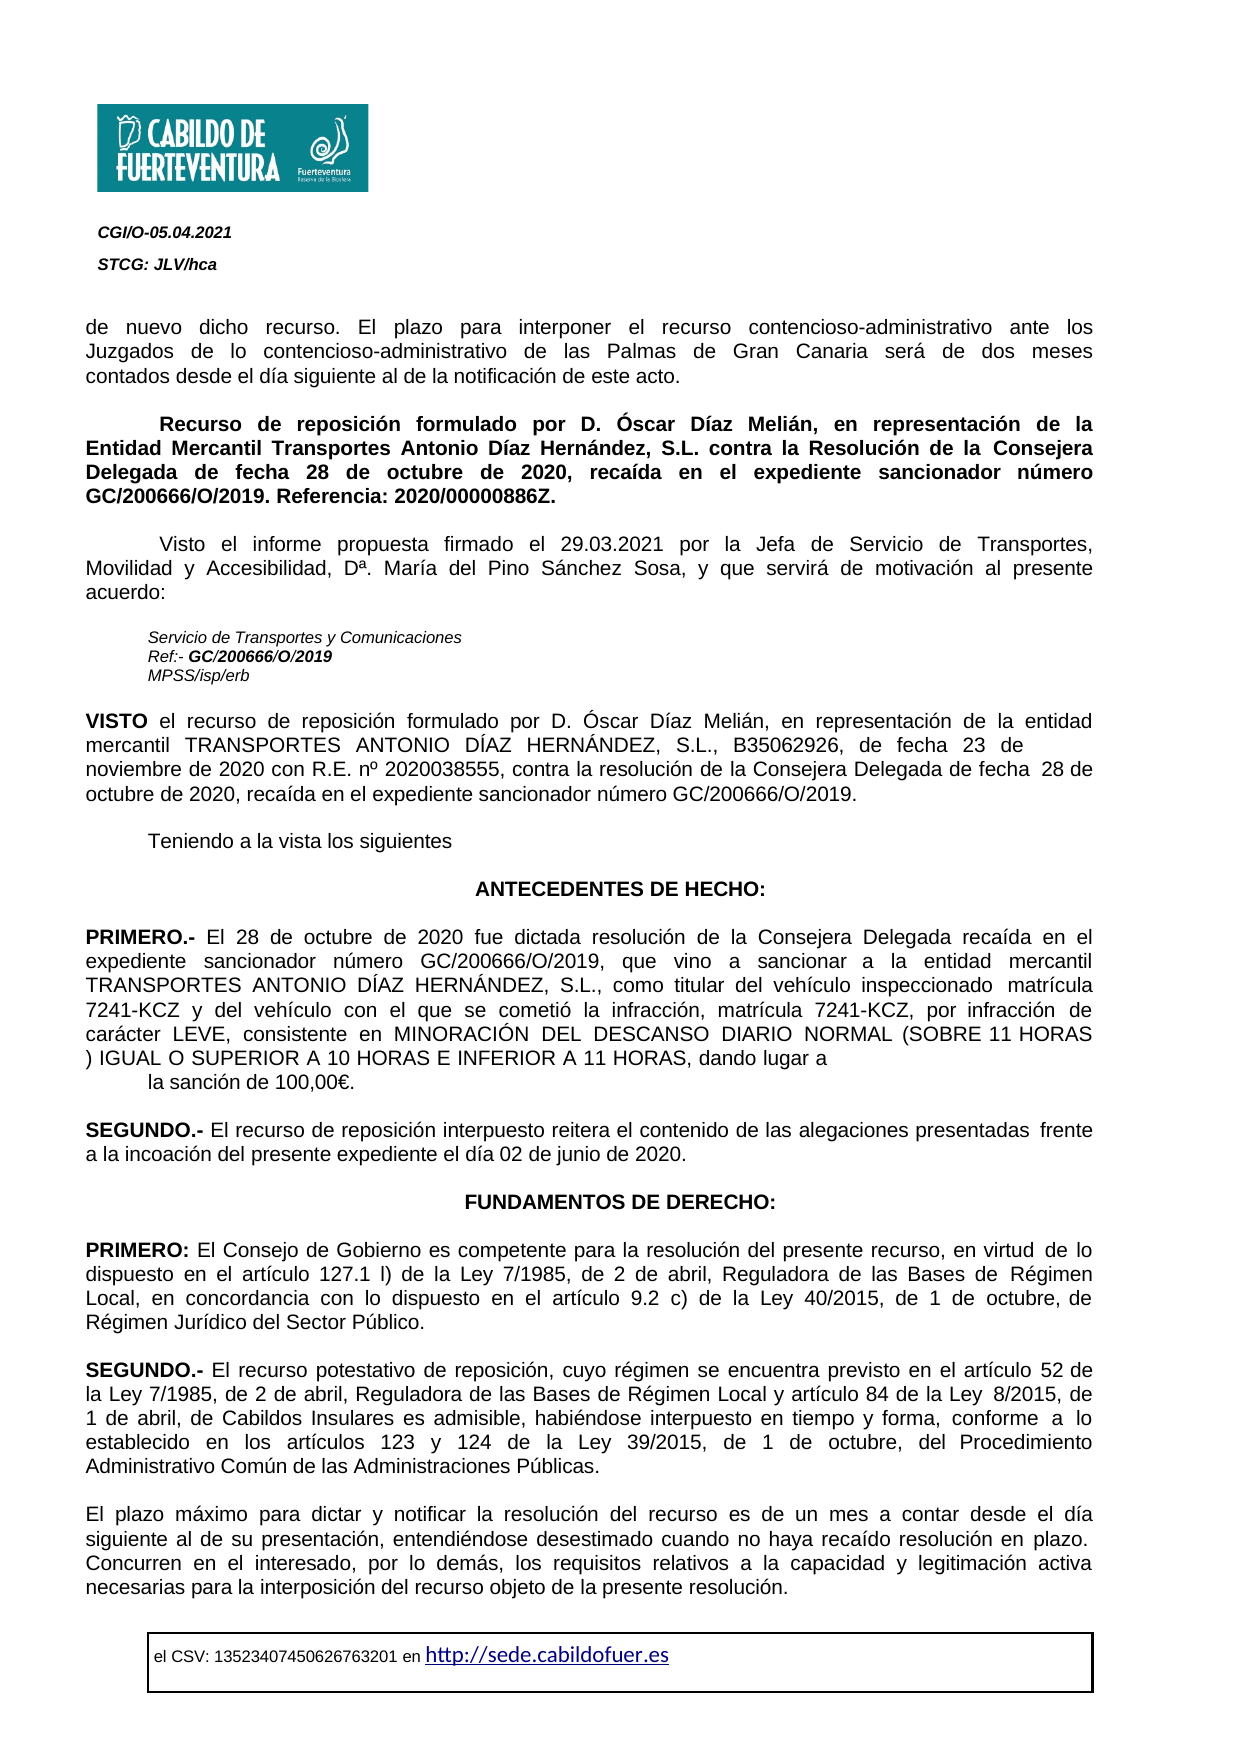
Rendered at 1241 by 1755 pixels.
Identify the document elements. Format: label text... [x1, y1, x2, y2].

text PRIMERO.- El 28 de octubre de 2020 fue dictada resolución de la Consejera Delegada recaída en el expediente sancionador número GC/200666/O/2019, que vino a sancionar a la entidad mercantil TRANSPORTES ANTONIO DÍAZ HERNÁNDEZ, S.L., como titular del vehículo inspeccionado matrícula 7241-KCZ y del vehículo con el que se cometió la infracción, matrícula 7241-KCZ, por infracción de carácter LEVE, consistente en MINORACIÓN DEL DESCANSO DIARIO NORMAL (SOBRE 11 HORAS ) IGUAL O SUPERIOR A 10 HORAS E INFERIOR A 11 HORAS, dando lugar a [85, 925, 1093, 1070]
text VISTO el recurso de reposición formulado por D. Óscar Díaz Melián, en representación de la entidad mercantil TRANSPORTES ANTONIO DÍAZ HERNÁNDEZ, S.L., B35062926, de fecha 23 de [85, 709, 1093, 757]
text PRIMERO: El Consejo de Gobierno es competente para la resolución del presente recurso, en virtud de lo dispuesto en el artículo 127.1 l) de la Ley 7/1985, de 2 de abril, Reguladora de las Bases de Régimen Local, en concordancia con lo dispuesto en el artículo 9.2 c) de la Ley 40/2015, de 1 de octubre, de Régimen Jurídico del Sector Público. [85, 1237, 1093, 1334]
subtitle ANTECEDENTES DE HECHO: [473, 877, 768, 901]
subtitle FUNDAMENTOS DE DERECHO: [463, 1189, 778, 1213]
text de nuevo dicho recurso. El plazo para interponer el recurso contencioso-administrativo ante los Juzgados de lo contencioso-administrativo de las Palmas de Gran Canaria será de dos meses contados desde el día siguiente al de la notificación de este acto. [85, 315, 1093, 387]
text MPSS/isp/erb [148, 666, 1107, 685]
text SEGUNDO.- El recurso potestativo de reposición, cuyo régimen se encuentra previsto en el artículo 52 de la Ley 7/1985, de 2 de abril, Reguladora de las Bases de Régimen Local y artículo 84 de la Ley 8/2015, de 1 de abril, de Cabildos Insulares es admisible, habiéndose interpuesto en tiempo y forma, conforme a lo establecido en los artículos 123 y 124 de la Ley 39/2015, de 1 de octubre, del Procedimiento Administrativo Común de las Administraciones Públicas. [85, 1358, 1093, 1478]
text Visto el informe propuesta firmado el 29.03.2021 por la Jefa de Servicio de Transportes, Movilidad y Accesibilidad, Dª. María del Pino Sánchez Sosa, y que servirá de motivación al presente acuerdo: [85, 532, 1093, 604]
text Teniendo a la vista los siguientes [148, 829, 1107, 853]
text El plazo máximo para dictar y notificar la resolución del recurso es de un mes a contar desde el día siguiente al de su presentación, entendiéndose desestimado cuando no haya recaído resolución en plazo. [85, 1502, 1093, 1551]
text Servicio de Transportes y Comunicaciones Ref:- GC/200666/O/2019 [148, 628, 494, 666]
subtitle Recurso de reposición formulado por D. Óscar Díaz Melián, en representación de la Entidad Mercantil Transportes Antonio Díaz Hernández, S.L. contra la Resolución de la Consejera Delegada de fecha 28 de octubre de 2020, recaída en el expediente sancionador número GC/200666/O/2019. Referencia: 2020/00000886Z. [85, 411, 1093, 508]
text la sanción de 100,00€. [148, 1070, 1107, 1094]
text noviembre de 2020 con R.E. nº 2020038555, contra la resolución de la Consejera Delegada de fecha 28 de octubre de 2020, recaída en el expediente sancionador número GC/200666/O/2019. [85, 757, 1093, 805]
text Concurren en el interesado, por lo demás, los requisitos relativos a la capacidad y legitimación activa necesarias para la interposición del recurso objeto de la presente resolución. [85, 1551, 1093, 1599]
text SEGUNDO.- El recurso de reposición interpuesto reitera el contenido de las alegaciones presentadas frente a la incoación del presente expediente el día 02 de junio de 2020. [85, 1118, 1093, 1166]
